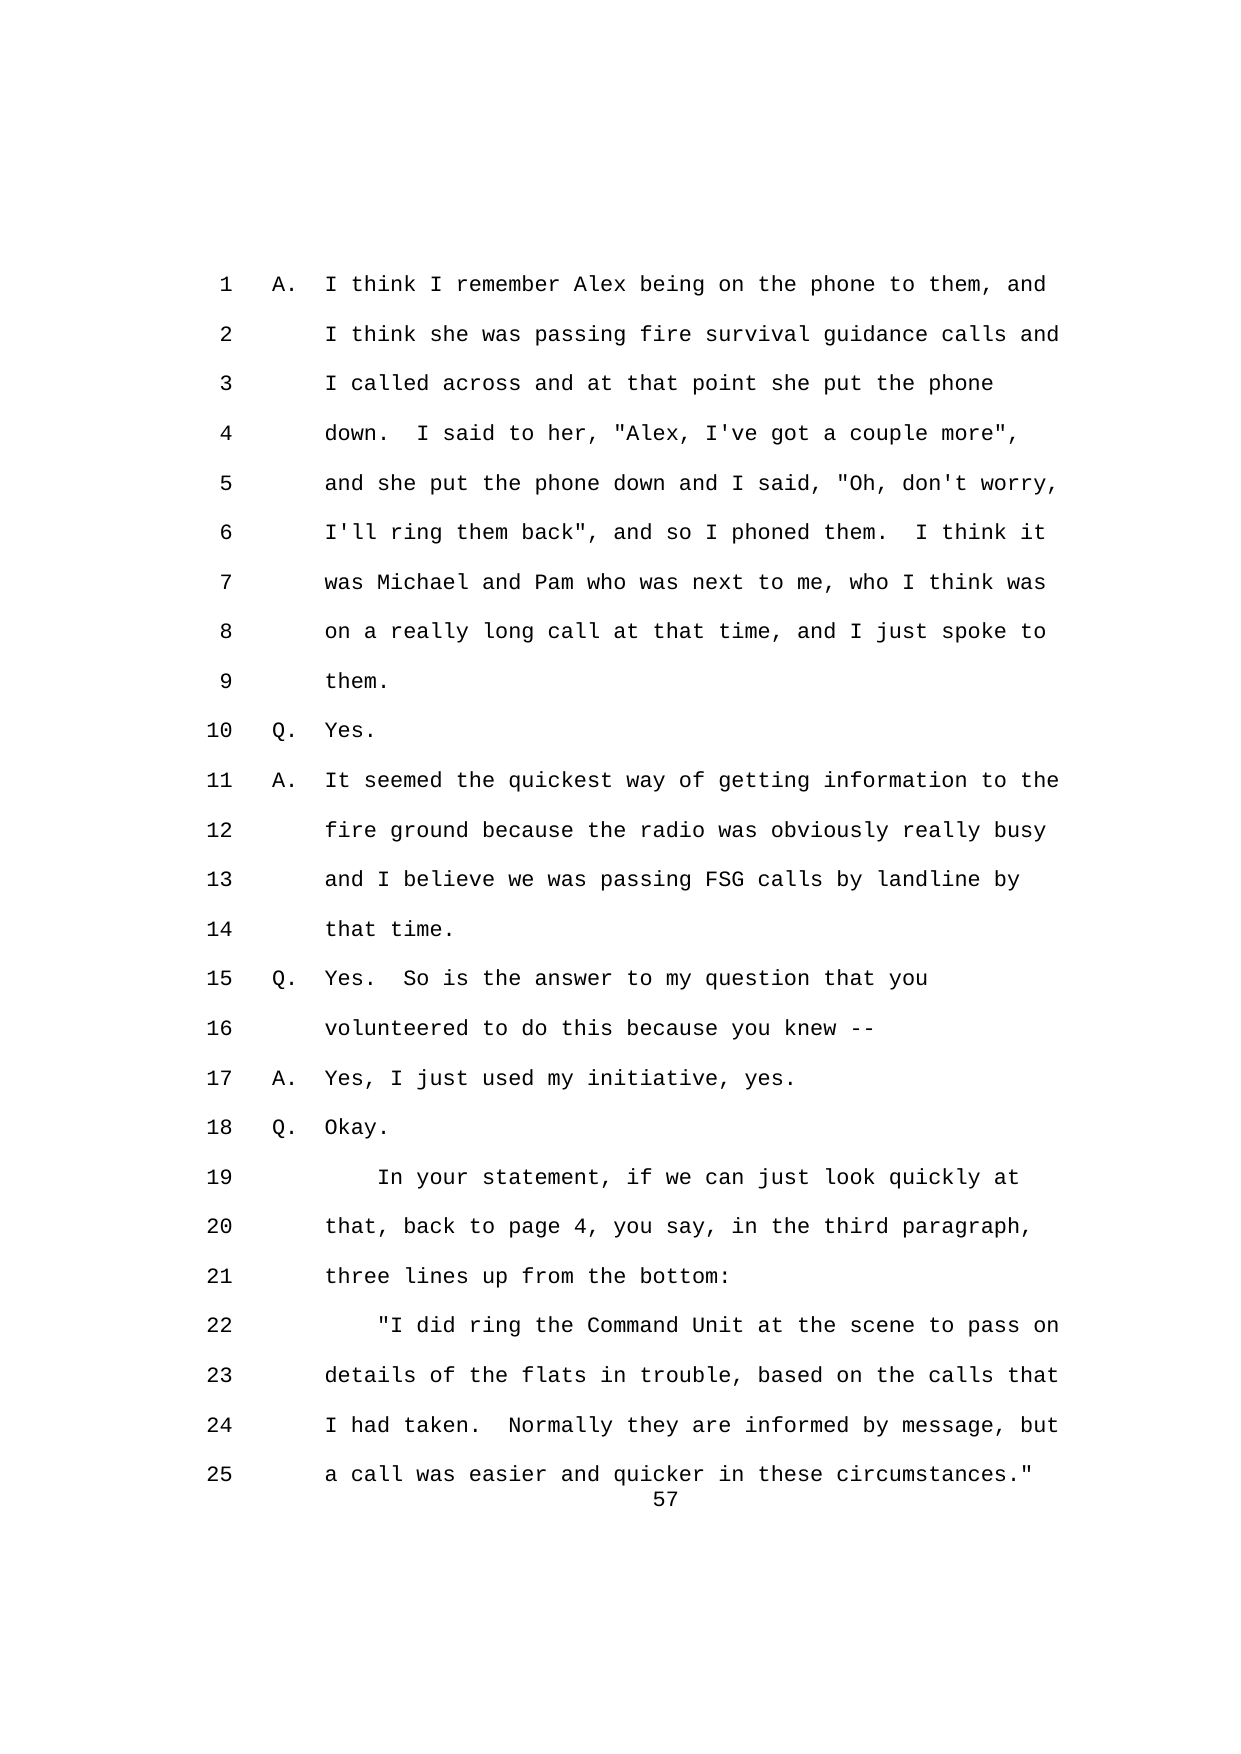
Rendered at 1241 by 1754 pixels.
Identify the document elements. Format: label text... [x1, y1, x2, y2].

text 13 and I believe we was passing FSG calls by landline by [75, 868, 1165, 893]
text 15 Q. Yes. So is the answer to my question that you [75, 967, 1165, 992]
text 18 Q. Okay. [75, 1116, 1165, 1141]
text 20 that, back to page 4, you say, in the third paragraph, [75, 1215, 1165, 1240]
text 7 was Michael and Pam who was next to me, who I think was [75, 571, 1165, 596]
text 24 I had taken. Normally they are informed by message, but [75, 1414, 1165, 1438]
text 10 Q. Yes. [75, 719, 1165, 744]
text 1 A. I think I remember Alex being on the phone to them, and [75, 273, 1165, 298]
text 2 I think she was passing fire survival guidance calls and [75, 323, 1165, 348]
text 25 a call was easier and quicker in these circumstances." [75, 1463, 1165, 1488]
text 5 and she put the phone down and I said, "Oh, don't worry, [75, 472, 1165, 496]
text 16 volunteered to do this because you knew -- [75, 1017, 1165, 1042]
text 6 I'll ring them back", and so I phoned them. I think it [75, 521, 1165, 546]
text 19 In your statement, if we can just look quickly at [75, 1166, 1165, 1191]
text 17 A. Yes, I just used my initiative, yes. [75, 1067, 1165, 1091]
text 8 on a really long call at that time, and I just spoke to [75, 620, 1165, 645]
text 4 down. I said to her, "Alex, I've got a couple more", [75, 422, 1165, 447]
text 9 them. [75, 670, 1165, 695]
text 11 A. It seemed the quickest way of getting information to the [75, 769, 1165, 794]
text 14 that time. [75, 918, 1165, 943]
text 21 three lines up from the bottom: [75, 1265, 1165, 1290]
text 23 details of the flats in trouble, based on the calls that [75, 1364, 1165, 1389]
text 12 fire ground because the radio was obviously really busy [75, 819, 1165, 843]
text 57 [75, 1488, 1165, 1513]
text 3 I called across and at that point she put the phone [75, 372, 1165, 397]
text 22 "I did ring the Command Unit at the scene to pass on [75, 1314, 1165, 1339]
